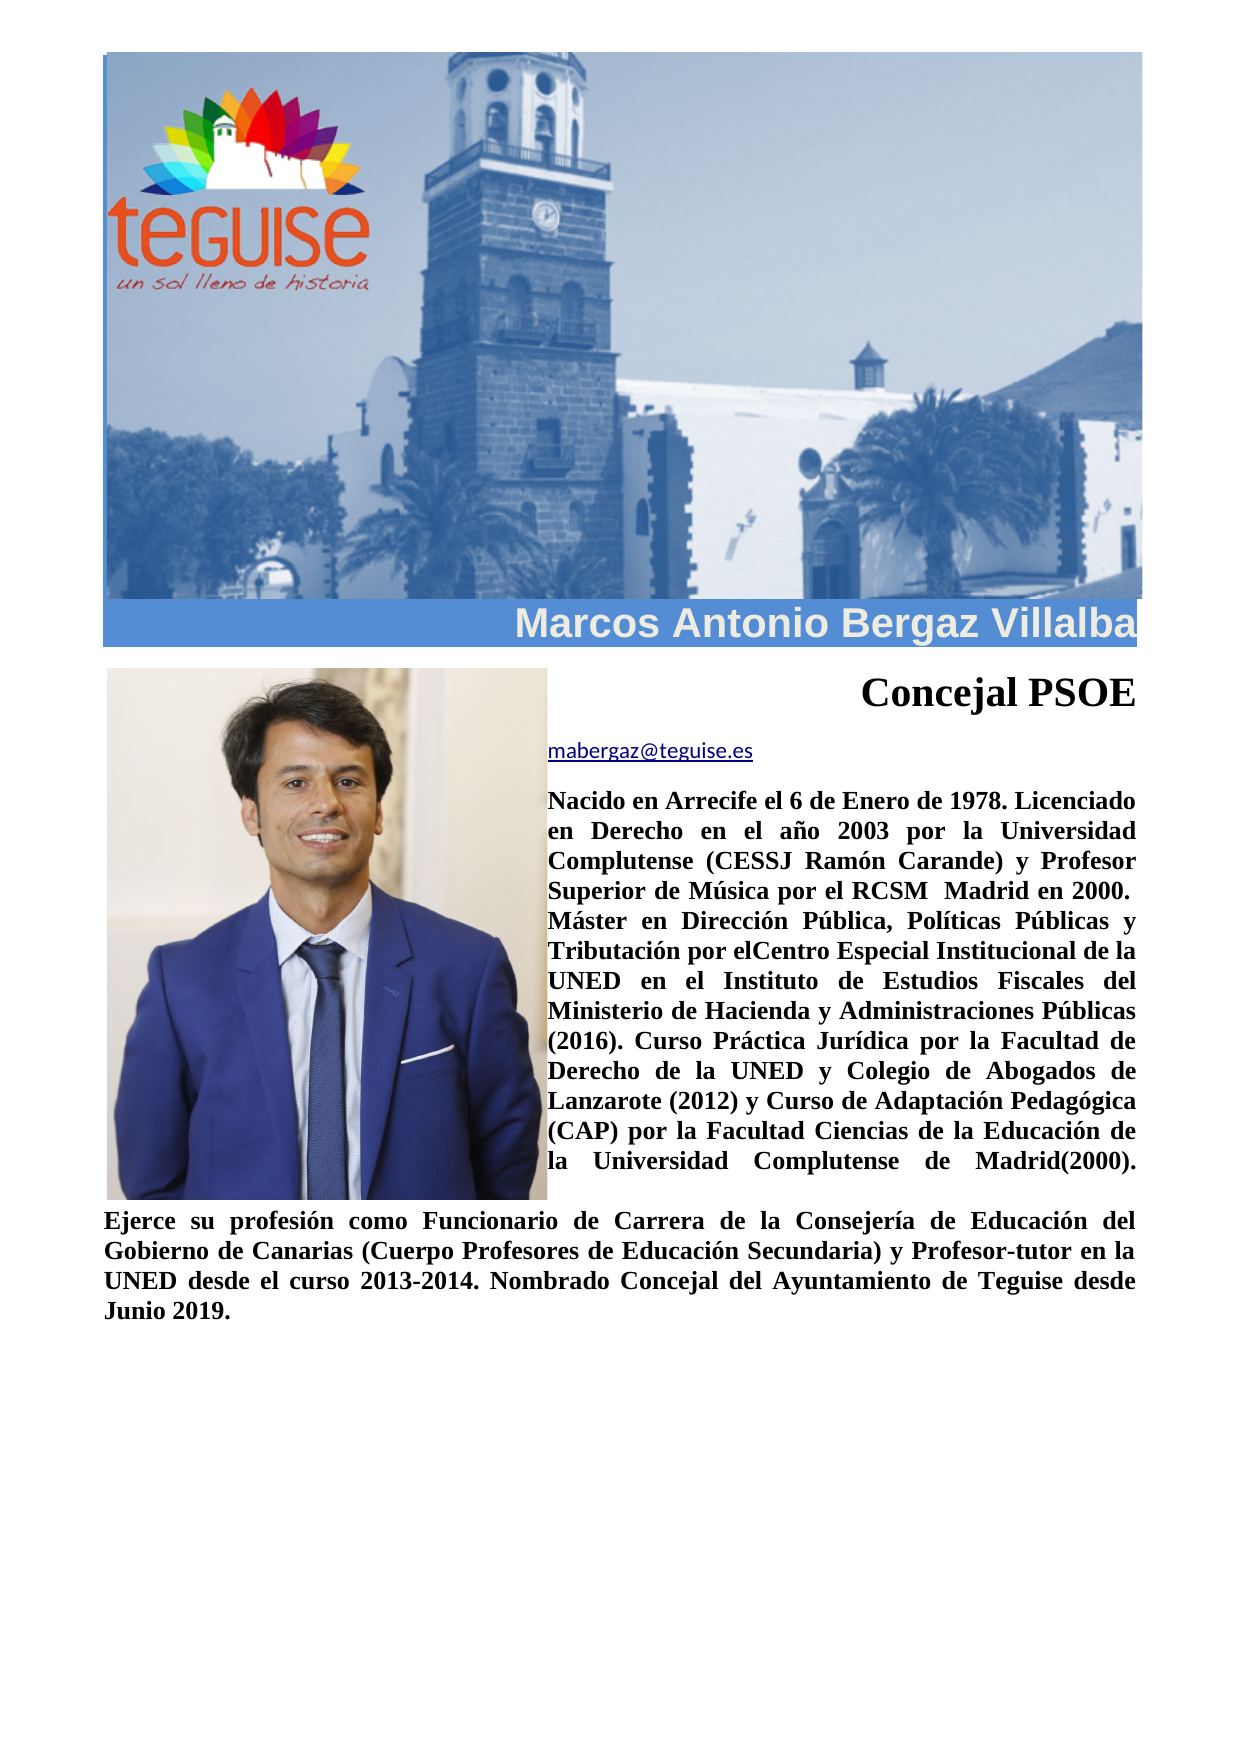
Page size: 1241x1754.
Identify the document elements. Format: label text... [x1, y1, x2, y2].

text Nacido en Arrecife el 6 de Enero de 1978. Licenciado en Derecho en el año 2003 por la Universidad Complutense (CESSJ Ramón Carande) y Profesor Superior de Música por el RCSM Madrid en 2000. Máster en Dirección Pública, Políticas Públicas y Tributación por elCentro Especial Institucional de la UNED en el Instituto de Estudios Fiscales del Ministerio de Hacienda y Administraciones Públicas (2016). Curso Práctica Jurídica por la Facultad de Derecho de la UNED y Colegio de Abogados de Lanzarote (2012) y Curso de Adaptación Pedagógica (CAP) por la Facultad Ciencias de la Educación de la Universidad Complutense de Madrid(2000). Ejerce su profesión como Funcionario de Carrera de la Consejería de Educación del Gobierno de Canarias (Cuerpo Profesores de Educación Secundaria) y Profesor-tutor en la UNED desde el curso 2013-2014. Nombrado Concejal del Ayuntamiento de Teguise desde Junio 2019. [103, 785, 1137, 1325]
text Marcos Antonio Bergaz Villalba [103, 55, 1137, 647]
text mabergaz@teguise.es [548, 736, 1137, 764]
text Concejal PSOE [103, 667, 1137, 715]
